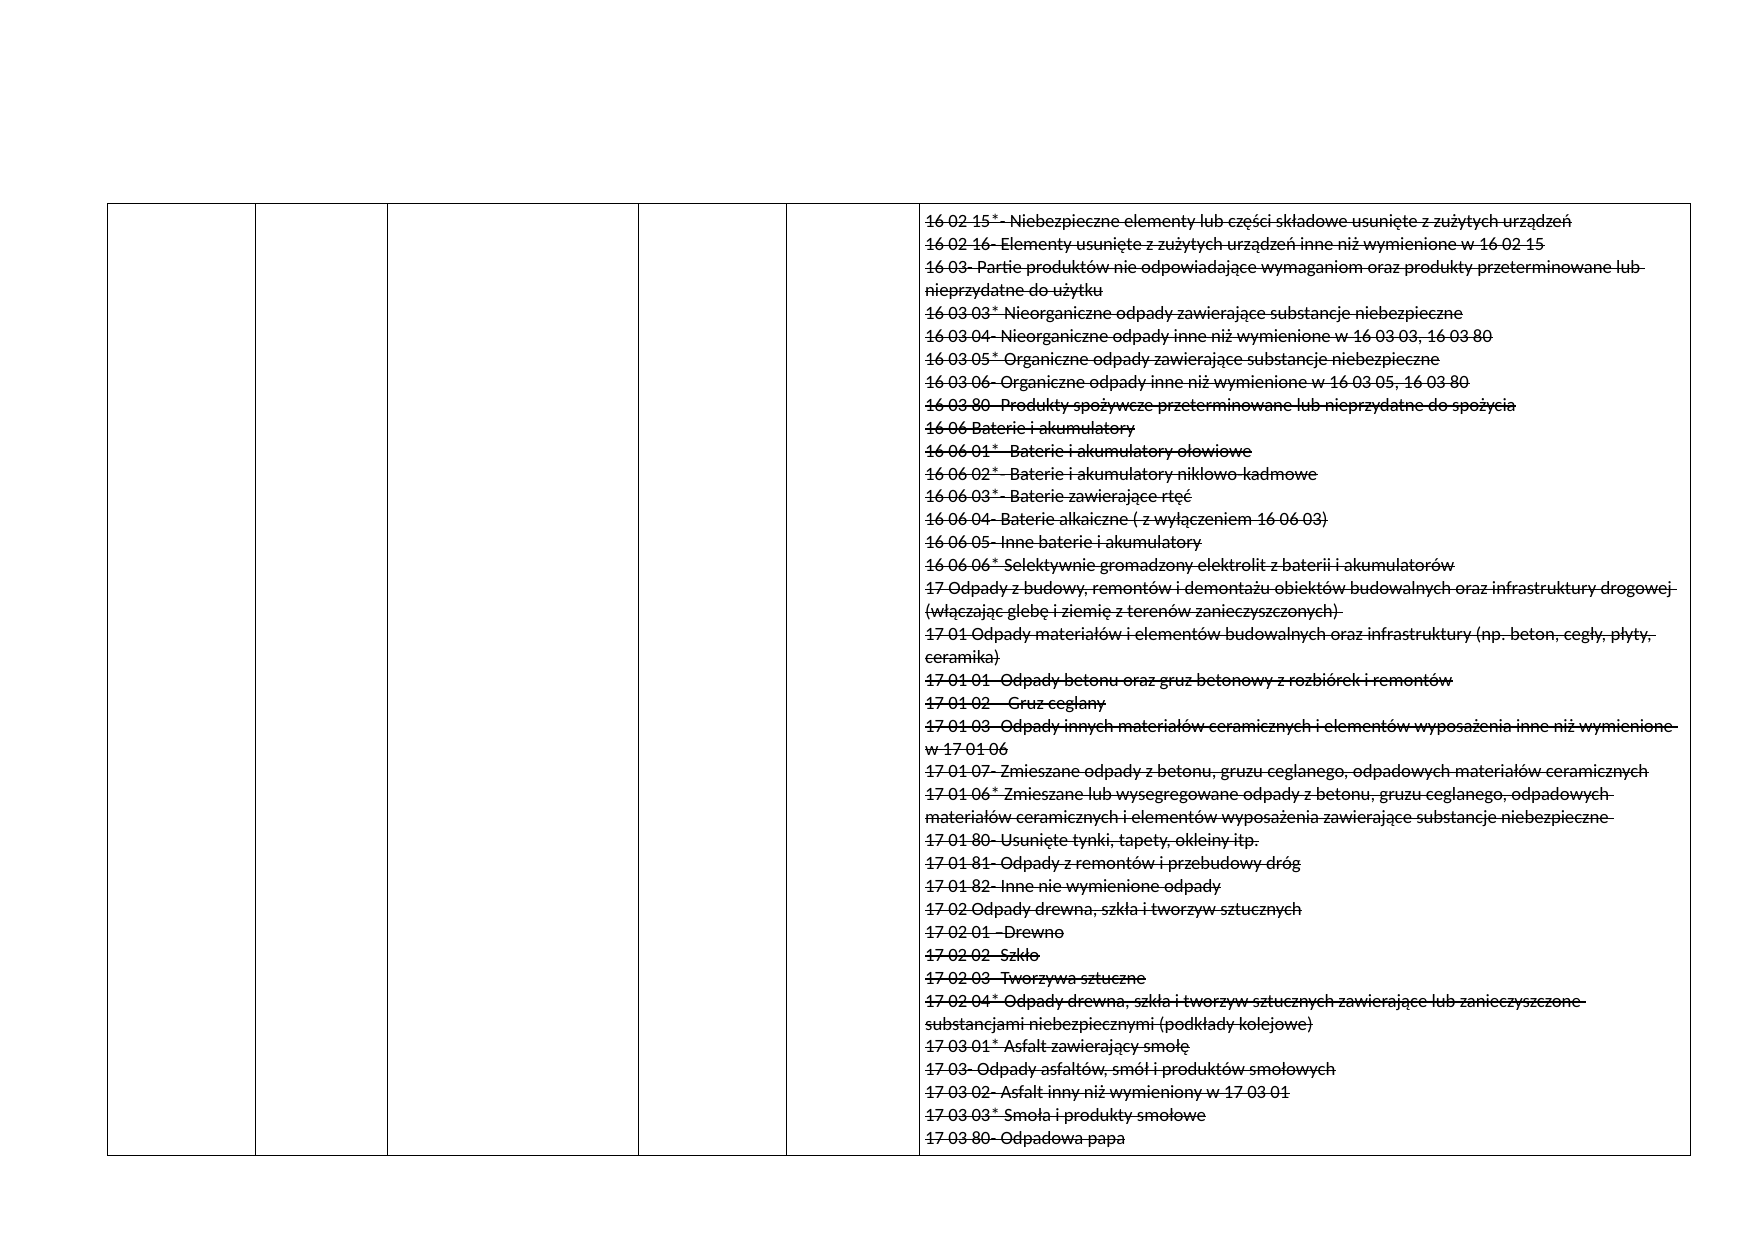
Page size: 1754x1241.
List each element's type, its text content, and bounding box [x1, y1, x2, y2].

table_cell [639, 204, 786, 1155]
table_cell [787, 204, 919, 1155]
table_cell [1691, 203, 1695, 1155]
table_cell [108, 204, 255, 1155]
table_cell [256, 204, 387, 1155]
table_cell [388, 204, 638, 1155]
table_cell 16 02 15*- Niebezpieczne elementy lub części składowe usunięte z zużytych urządzeń 16 02 16- Elementy usunięte z zużytych urządzeń inne niż wymienione w 16 02 15 16 03- Partie produktów nie odpowiadające wymaganiom oraz produkty przeterminowane lub nieprzydatne do użytku 16 03 03* Nieorganiczne odpady zawierające substancje niebezpieczne 16 03 04- Nieorganiczne odpady inne niż wymienione w 16 03 03, 16 03 80 16 03 05* Organiczne odpady zawierające substancje niebezpieczne 16 03 06- Organiczne odpady inne niż wymienione w 16 03 05, 16 03 80 16 03 80- Produkty spożywcze przeterminowane lub nieprzydatne do spożycia 16 06 Baterie i akumulatory 16 06 01*- Baterie i akumulatory ołowiowe 16 06 02*- Baterie i akumulatory niklowo-kadmowe 16 06 03*- Baterie zawierające rtęć 16 06 04- Baterie alkaiczne ( z wyłączeniem 16 06 03) 16 06 05- Inne baterie i akumulatory 16 06 06* Selektywnie gromadzony elektrolit z baterii i akumulatorów 17 Odpady z budowy, remontów i demontażu obiektów budowalnych oraz infrastruktury drogowej (włączając glebę i ziemię z terenów zanieczyszczonych) 17 01 Odpady materiałów i elementów budowalnych oraz infrastruktury (np. beton, cegły, płyty, ceramika) 17 01 01- Odpady betonu oraz gruz betonowy z rozbiórek i remontów 17 01 02 – Gruz ceglany 17 01 03- Odpady innych materiałów ceramicznych i elementów wyposażenia inne niż wymienione w 17 01 06 17 01 07- Zmieszane odpady z betonu, gruzu ceglanego, odpadowych materiałów ceramicznych 17 01 06* Zmieszane lub wysegregowane odpady z betonu, gruzu ceglanego, odpadowych materiałów ceramicznych i elementów wyposażenia zawierające substancje niebezpieczne 17 01 80- Usunięte tynki, tapety, okleiny itp. 17 01 81- Odpady z remontów i przebudowy dróg 17 01 82- Inne nie wymienione odpady 17 02 Odpady drewna, szkła i tworzyw sztucznych 17 02 01 –Drewno 17 02 02- Szkło 17 02 03- Tworzywa sztuczne 17 02 04* Odpady drewna, szkła i tworzyw sztucznych zawierające lub zanieczyszczone substancjami niebezpiecznymi (podkłady kolejowe) 17 03 01* Asfalt zawierający smołę 17 03- Odpady asfaltów, smół i produktów smołowych 17 03 02- Asfalt inny niż wymieniony w 17 03 01 17 03 03* Smoła i produkty smołowe 17 03 80- Odpadowa papa [920, 204, 1690, 1155]
